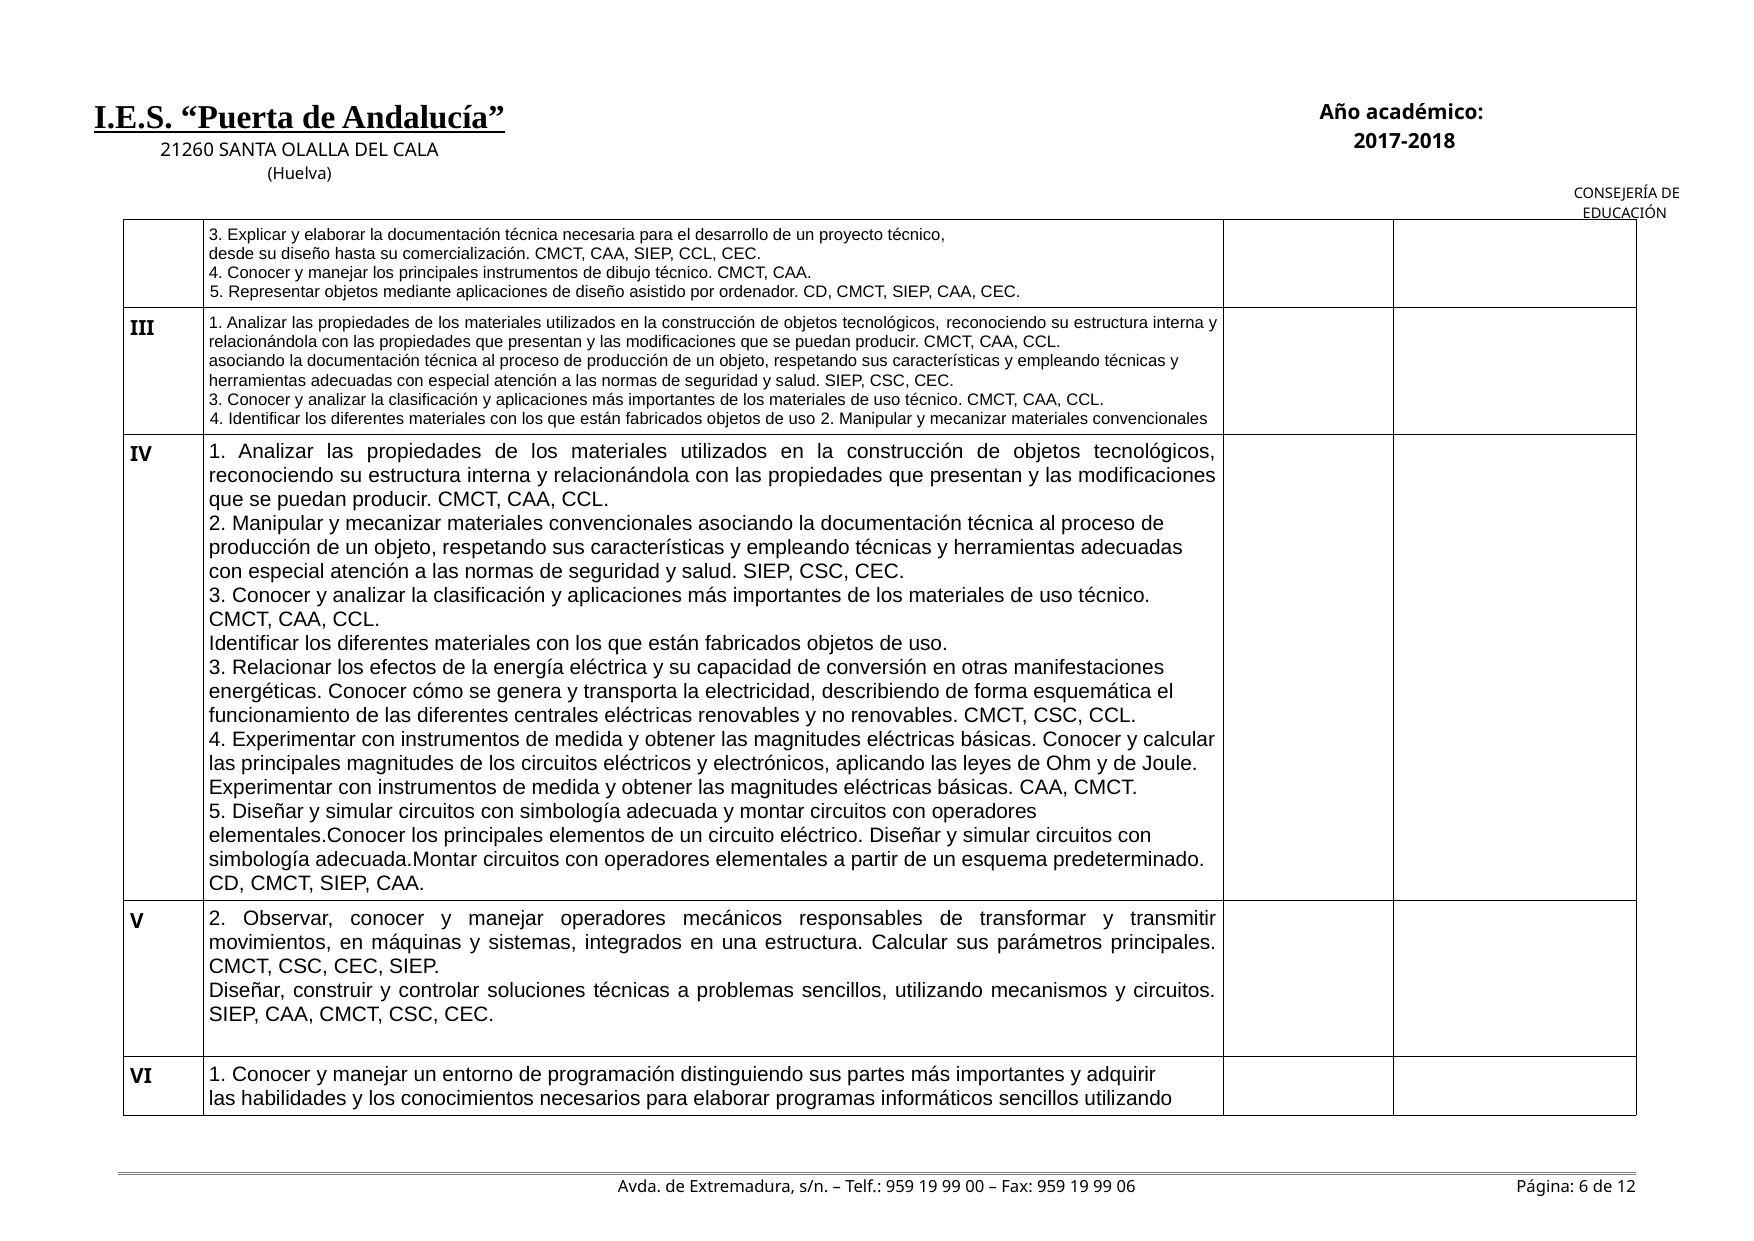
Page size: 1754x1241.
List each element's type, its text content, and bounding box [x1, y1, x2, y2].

table_cell VI [124, 1057, 203, 1115]
table_cell 1. Analizar las propiedades de los materiales utilizados en la construcción de objetos tecnológicos, reconociendo su estructura interna y relacionándola con las propiedades que presentan y las modificaciones que se puedan producir. CMCT, CAA, CCL. asociando la documentación técnica al proceso de producción de un objeto, respetando sus características y empleando técnicas y herramientas adecuadas con especial atención a las normas de seguridad y salud. SIEP, CSC, CEC. 3. Conocer y analizar la clasificación y aplicaciones más importantes de los materiales de uso técnico. CMCT, CAA, CCL. 4. Identificar los diferentes materiales con los que están fabricados objetos de uso 2. Manipular y mecanizar materiales convencionales [204, 308, 1223, 433]
table_cell [1224, 1057, 1393, 1115]
table_cell [1224, 220, 1393, 307]
table_cell 3. Explicar y elaborar la documentación técnica necesaria para el desarrollo de un proyecto técnico, desde su diseño hasta su comercialización. CMCT, CAA, SIEP, CCL, CEC. 4. Conocer y manejar los principales instrumentos de dibujo técnico. CMCT, CAA. 5. Representar objetos mediante aplicaciones de diseño asistido por ordenador. CD, CMCT, SIEP, CAA, CEC. [204, 220, 1223, 307]
table_cell [1394, 220, 1636, 307]
table_cell IV [124, 435, 203, 900]
table_cell [1224, 308, 1393, 433]
table_cell [1224, 901, 1393, 1056]
table_cell [1394, 901, 1636, 1056]
table_cell [1394, 1057, 1636, 1115]
table_cell 2. Observar, conocer y manejar operadores mecánicos responsables de transformar y transmitir movimientos, en máquinas y sistemas, integrados en una estructura. Calcular sus parámetros principales. CMCT, CSC, CEC, SIEP. Diseñar, construir y controlar soluciones técnicas a problemas sencillos, utilizando mecanismos y circuitos. SIEP, CAA, CMCT, CSC, CEC. [204, 901, 1223, 1056]
table_cell 1. Analizar las propiedades de los materiales utilizados en la construcción de objetos tecnológicos, reconociendo su estructura interna y relacionándola con las propiedades que presentan y las modificaciones que se puedan producir. CMCT, CAA, CCL. 2. Manipular y mecanizar materiales convencionales asociando la documentación técnica al proceso de producción de un objeto, respetando sus características y empleando técnicas y herramientas adecuadas con especial atención a las normas de seguridad y salud. SIEP, CSC, CEC. 3. Conocer y analizar la clasificación y aplicaciones más importantes de los materiales de uso técnico. CMCT, CAA, CCL. Identificar los diferentes materiales con los que están fabricados objetos de uso. 3. Relacionar los efectos de la energía eléctrica y su capacidad de conversión en otras manifestaciones energéticas. Conocer cómo se genera y transporta la electricidad, describiendo de forma esquemática el funcionamiento de las diferentes centrales eléctricas renovables y no renovables. CMCT, CSC, CCL. 4. Experimentar con instrumentos de medida y obtener las magnitudes eléctricas básicas. Conocer y calcular las principales magnitudes de los circuitos eléctricos y electrónicos, aplicando las leyes de Ohm y de Joule. Experimentar con instrumentos de medida y obtener las magnitudes eléctricas básicas. CAA, CMCT. 5. Diseñar y simular circuitos con simbología adecuada y montar circuitos con operadores elementales.Conocer los principales elementos de un circuito eléctrico. Diseñar y simular circuitos con simbología adecuada.Montar circuitos con operadores elementales a partir de un esquema predeterminado. CD, CMCT, SIEP, CAA. [204, 435, 1223, 900]
table_cell [1394, 435, 1636, 900]
table_cell [124, 220, 203, 307]
table_cell 1. Conocer y manejar un entorno de programación distinguiendo sus partes más importantes y adquirir las habilidades y los conocimientos necesarios para elaborar programas informáticos sencillos utilizando [204, 1057, 1223, 1115]
table_cell [1394, 308, 1636, 433]
table_cell [1224, 435, 1393, 900]
table_cell III [124, 308, 203, 433]
table_cell V [124, 901, 203, 1056]
